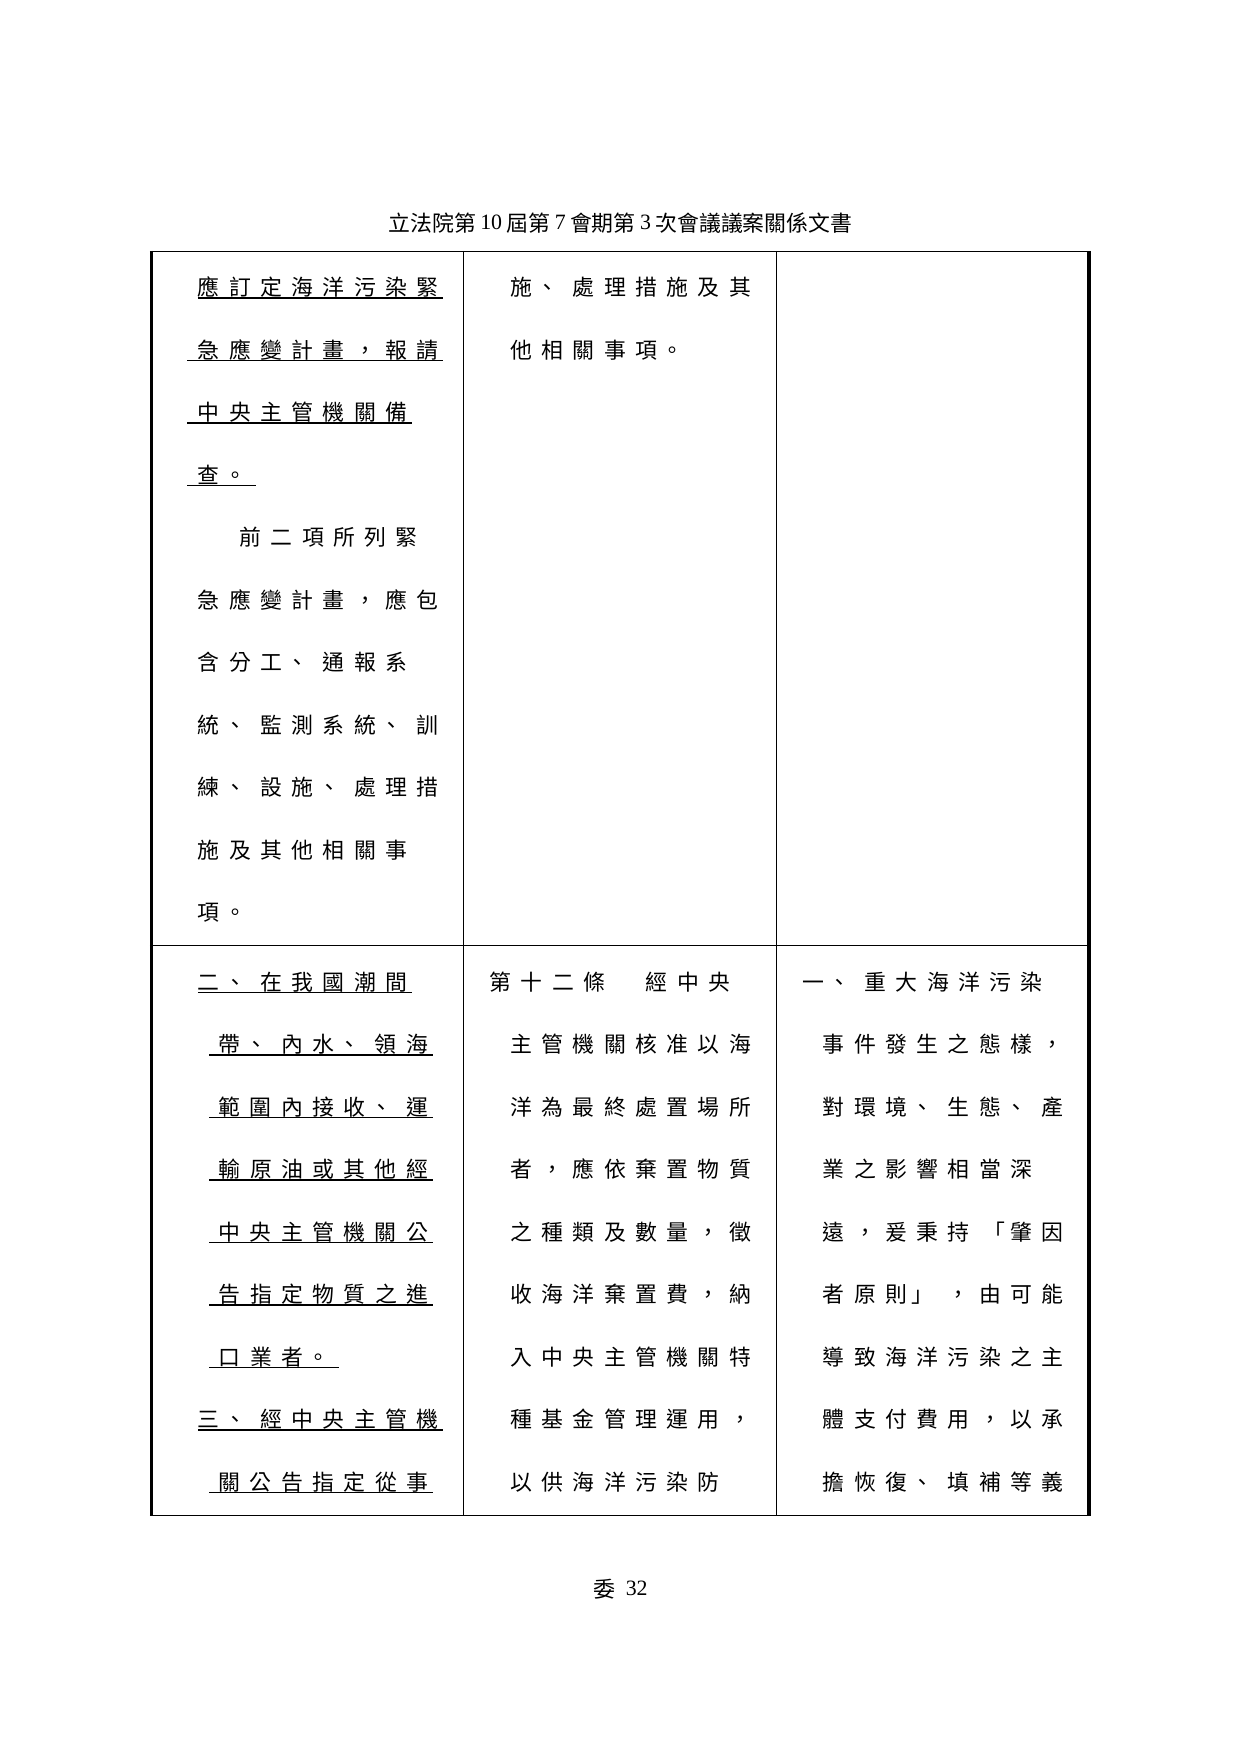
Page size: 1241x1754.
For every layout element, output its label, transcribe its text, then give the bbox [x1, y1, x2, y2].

table_cell 一、重大海洋污染事件發生之態樣，對環境、生態、產業之影響相當深遠，爰秉持「肇因者原則」，由可能導致海洋污染之主體支付費用，以承擔恢復、填補等義 [777, 946, 1087, 1514]
table_cell 施、處理措施及其他相關事項。 [464, 252, 776, 945]
table_cell 第十二條 中央主管機關應向下列對象徵收海洋污染防治費： 一、經中央主管機關許可從事海洋棄置者。 二、在我國潮間帶、內水、領海範圍內接收、運輸原油或其他經中央主管機關公告指定物質之進口業者。 三、經中央主管機關公告指定從事海域工程或利用海洋設施者。 四、經中央主管機關依第十八條第一項規定許可排放廢（污）水者。 前項海洋污染防治費之徵收時間、徵收項目、徵收費率、徵收對象之指定、徵收方式、計算方式、繳費流程、繳費期限、減免及其他應遵行事項之辦法，由中央主管機關會商有關機關定之。 [153, 946, 463, 1514]
table_cell 應訂定海洋污染緊急應變計畫，報請中央主管機關備查。 前二項所列緊急應變計畫，應包含分工、通報系統、監測系統、訓練、設施、處理措施及其他相關事項。 [153, 252, 463, 945]
table_cell 第十二條 經中央主管機關核准以海洋為最終處置場所者，應依棄置物質之種類及數量，徵收海洋棄置費，納入中央主管機關特種基金管理運用，以供海洋污染防 [464, 946, 776, 1514]
table_cell [777, 252, 1087, 945]
